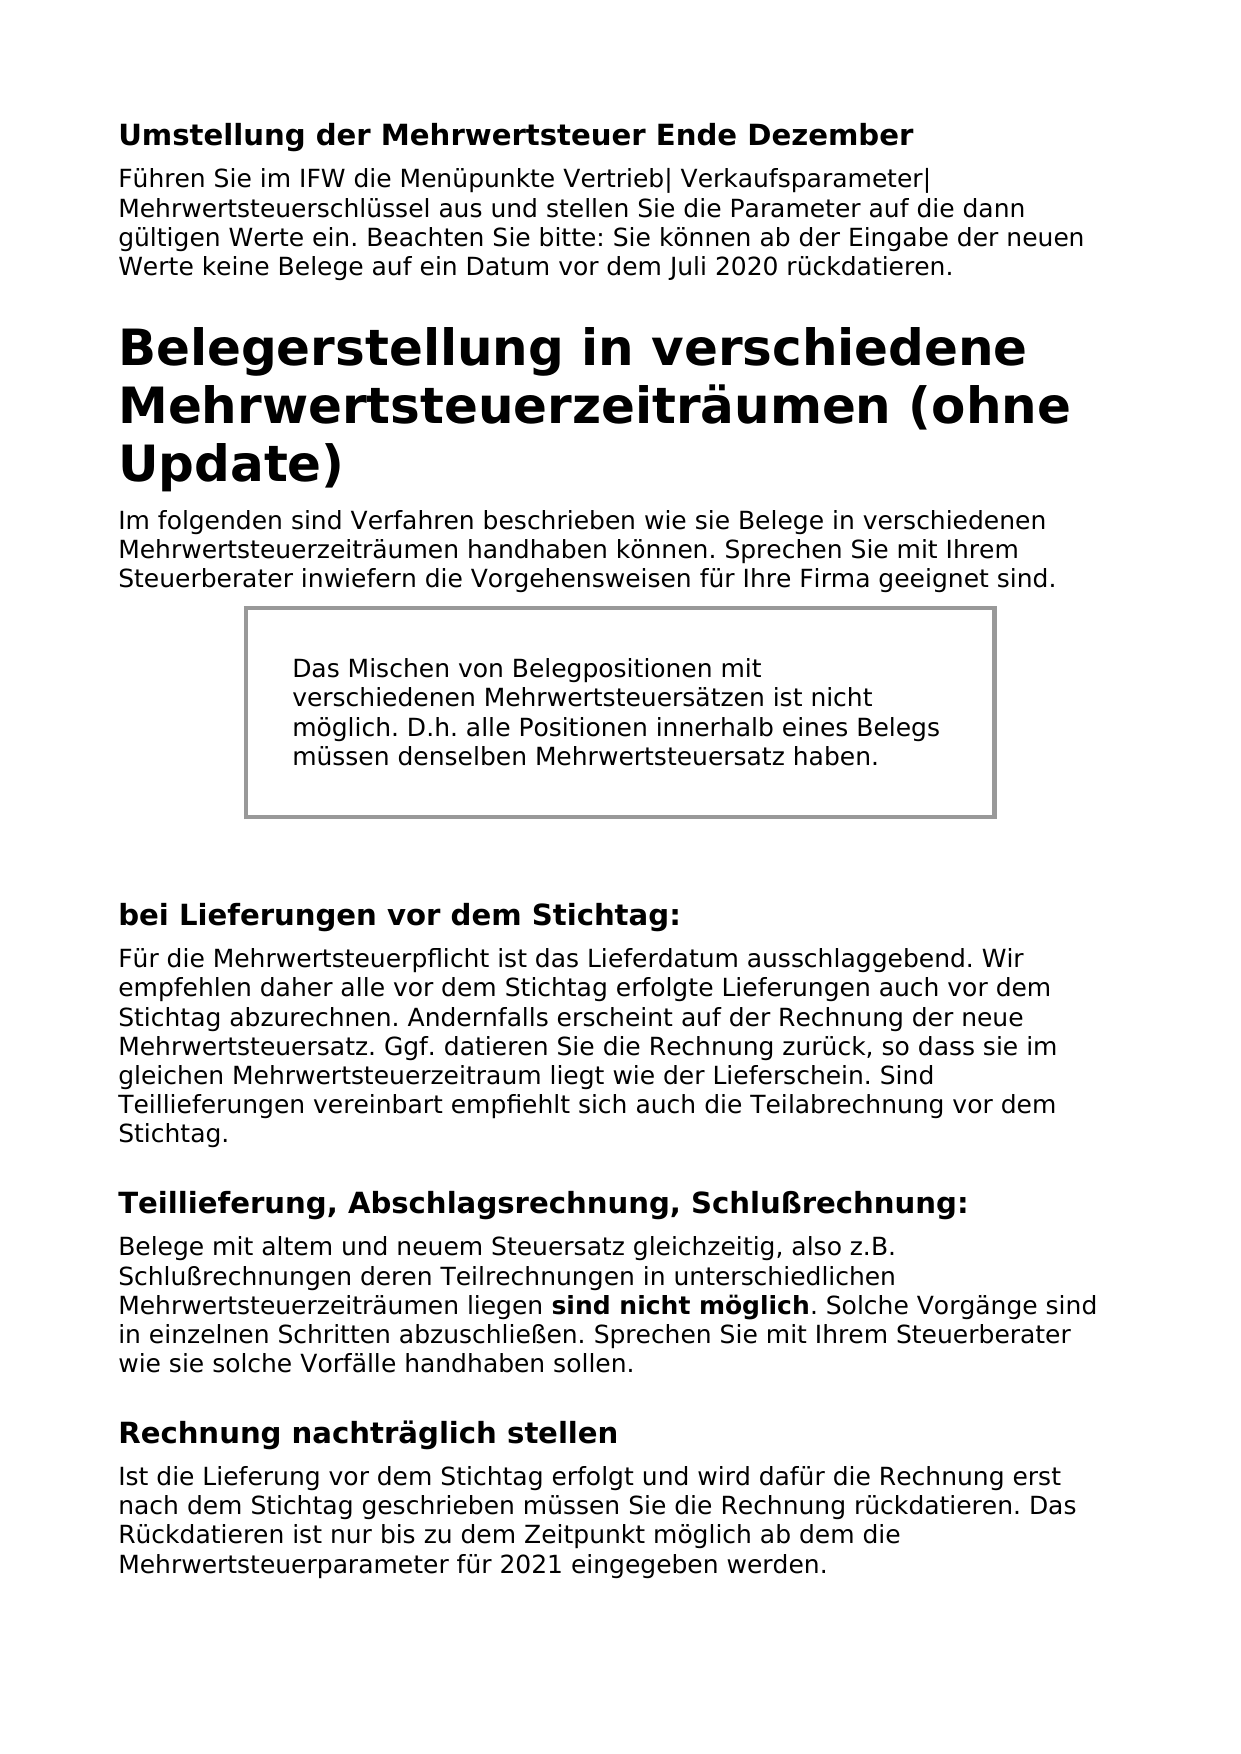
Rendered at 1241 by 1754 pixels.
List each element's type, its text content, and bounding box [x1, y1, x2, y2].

subtitle Rechnung nachträglich stellen [118, 1416, 1122, 1450]
text Ist die Lieferung vor dem Stichtag erfolgt und wird dafür die Rechnung erst nach dem Stichtag geschrieben müssen Sie die Rechnung rückdatieren. Das Rückdatieren ist nur bis zu dem Zeitpunkt möglich ab dem die Mehrwertsteuerparameter für 2021 eingegeben werden. [118, 1462, 1122, 1579]
text Für die Mehrwertsteuerpflicht ist das Lieferdatum ausschlaggebend. Wir empfehlen daher alle vor dem Stichtag erfolgte Lieferungen auch vor dem Stichtag abzurechnen. Andernfalls erscheint auf der Rechnung der neue Mehrwertsteuersatz. Ggf. datieren Sie die Rechnung zurück, so dass sie im gleichen Mehrwertsteuerzeitraum liegt wie der Lieferschein. Sind Teillieferungen vereinbart empfiehlt sich auch die Teilabrechnung vor dem Stichtag. [118, 944, 1122, 1149]
text Führen Sie im IFW die Menüpunkte Vertrieb| Verkaufsparameter| Mehrwertsteuerschlüssel aus und stellen Sie die Parameter auf die dann gültigen Werte ein. Beachten Sie bitte: Sie können ab der Eingabe der neuen Werte keine Belege auf ein Datum vor dem Juli 2020 rückdatieren. [118, 164, 1122, 281]
subtitle Belegerstellung in verschiedene Mehrwertsteuerzeiträumen (ohne Update) [118, 319, 1122, 493]
table_header Das Mischen von Belegpositionen mit verschiedenen Mehrwertsteuersätzen ist nicht möglich. D.h. alle Positionen innerhalb eines Belegs müssen denselben Mehrwertsteuersatz haben. [257, 619, 983, 806]
subtitle bei Lieferungen vor dem Stichtag: [118, 898, 1122, 932]
text Im folgenden sind Verfahren beschrieben wie sie Belege in verschiedenen Mehrwertsteuerzeiträumen handhaben können. Sprechen Sie mit Ihrem Steuerberater inwiefern die Vorgehensweisen für Ihre Firma geeignet sind. [118, 506, 1122, 593]
subtitle Teillieferung, Abschlagsrechnung, Schlußrechnung: [118, 1186, 1122, 1220]
text Belege mit altem und neuem Steuersatz gleichzeitig, also z.B. Schlußrechnungen deren Teilrechnungen in unterschiedlichen Mehrwertsteuerzeiträumen liegen sind nicht möglich. Solche Vorgänge sind in einzelnen Schritten abzuschließen. Sprechen Sie mit Ihrem Steuerberater wie sie solche Vorfälle handhaben sollen. [118, 1233, 1122, 1378]
subtitle Umstellung der Mehrwertsteuer Ende Dezember [118, 118, 1122, 152]
